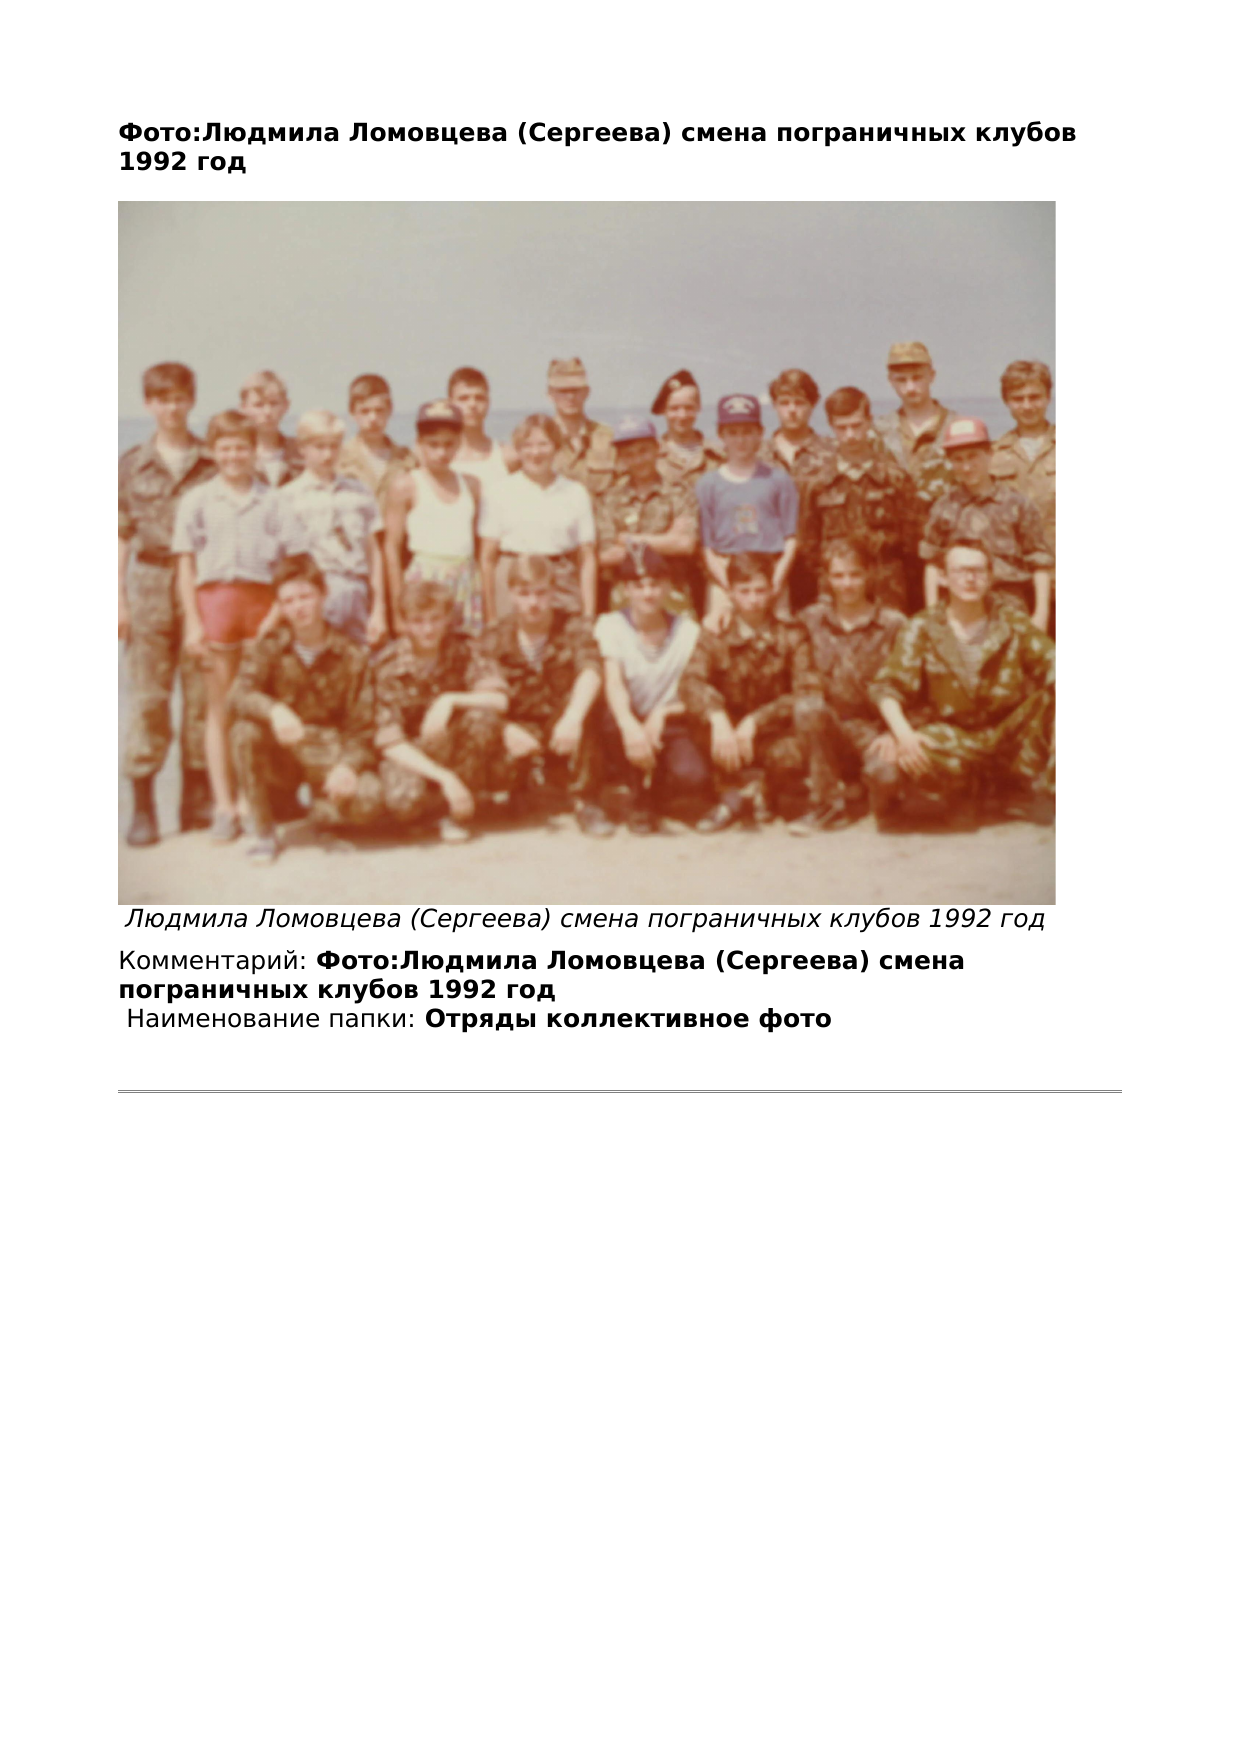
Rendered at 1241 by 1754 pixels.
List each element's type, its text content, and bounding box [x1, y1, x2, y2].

text Комментарий: Фото:Людмила Ломовцева (Сергеева) смена пограничных клубов 1992 год Наименование папки: Отряды коллективное фото [118, 946, 1122, 1063]
picture [118, 201, 1056, 905]
subtitle Фото:Людмила Ломовцева (Сергеева) смена пограничных клубов 1992 год [118, 118, 1122, 176]
text Людмила Ломовцева (Сергеева) смена пограничных клубов 1992 год [118, 905, 1056, 934]
